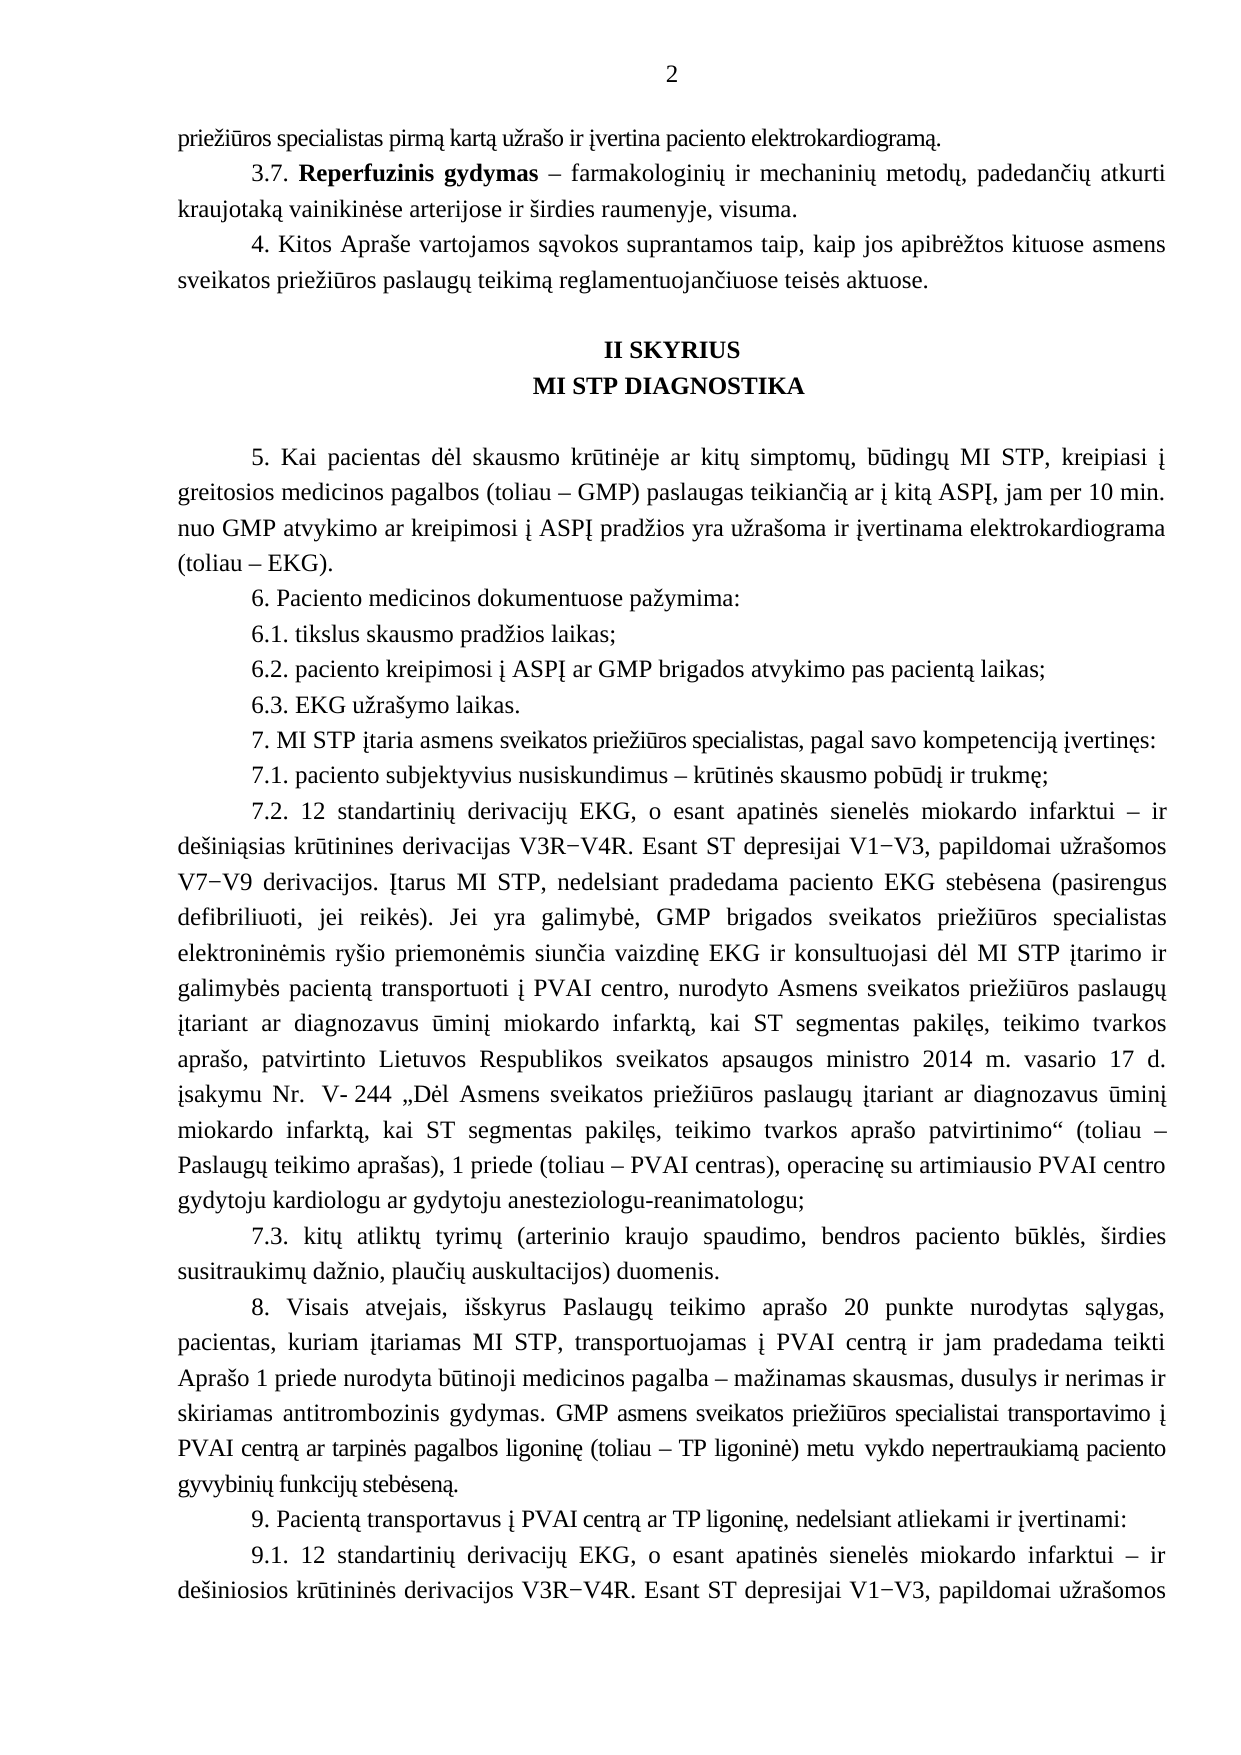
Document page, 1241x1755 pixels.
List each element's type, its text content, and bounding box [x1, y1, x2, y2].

text 6. Paciento medicinos dokumentuose pažymima: [177, 578, 1167, 614]
text 9.1. 12 standartinių derivacijų EKG, o esant apatinės sienelės miokardo infarktui – ir dešiniosios krūtininės derivacijos V3R−V4R. Esant ST depresijai V1−V3, papildomai užrašomos [177, 1535, 1167, 1606]
text MI STP DIAGNOSTIKA [177, 366, 1167, 401]
text 5. Kai pacientas dėl skausmo krūtinėje ar kitų simptomų, būdingų MI STP, kreipiasi į greitosios medicinos pagalbos (toliau – GMP) paslaugas teikiančią ar į kitą ASPĮ, jam per 10 min. nuo GMP atvykimo ar kreipimosi į ASPĮ pradžios yra užrašoma ir įvertinama elektrokardiograma (toliau – EKG). [177, 437, 1167, 578]
text 6.1. tikslus skausmo pradžios laikas; [177, 614, 1167, 649]
text II SKYRIUS [177, 331, 1167, 366]
text 7.3. kitų atliktų tyrimų (arterinio kraujo spaudimo, bendros paciento būklės, širdies susitraukimų dažnio, plaučių auskultacijos) duomenis. [177, 1216, 1167, 1287]
text 9. Pacientą transportavus į PVAI centrą ar TP ligoninę, nedelsiant atliekami ir įvertinami: [177, 1499, 1167, 1535]
text 7.2. 12 standartinių derivacijų EKG, o esant apatinės sienelės miokardo infarktui – ir dešiniąsias krūtinines derivacijas V3R−V4R. Esant ST depresijai V1−V3, papildomai užrašomos V7−V9 derivacijos. Įtarus MI STP, nedelsiant pradedama paciento EKG stebėsena (pasirengus defibriliuoti, jei reikės). Jei yra galimybė, GMP brigados sveikatos priežiūros specialistas elektroninėmis ryšio priemonėmis siunčia vaizdinę EKG ir konsultuojasi dėl MI STP įtarimo ir galimybės pacientą transportuoti į PVAI centro, nurodyto Asmens sveikatos priežiūros paslaugų įtariant ar diagnozavus ūminį miokardo infarktą, kai ST segmentas pakilęs, teikimo tvarkos aprašo, patvirtinto Lietuvos Respublikos sveikatos apsaugos ministro 2014 m. vasario 17 d. įsakymu Nr. V- 244 „Dėl Asmens sveikatos priežiūros paslaugų įtariant ar diagnozavus ūminį miokardo infarktą, kai ST segmentas pakilęs, teikimo tvarkos aprašo patvirtinimo“ (toliau – Paslaugų teikimo aprašas), 1 priede (toliau – PVAI centras), operacinę su artimiausio PVAI centro gydytoju kardiologu ar gydytoju anesteziologu-reanimatologu; [177, 791, 1167, 1216]
text 4. Kitos Apraše vartojamos sąvokos suprantamos taip, kaip jos apibrėžtos kituose asmens sveikatos priežiūros paslaugų teikimą reglamentuojančiuose teisės aktuose. [177, 224, 1167, 295]
text 6.3. EKG užrašymo laikas. [177, 685, 1167, 720]
text 7.1. paciento subjektyvius nusiskundimus – krūtinės skausmo pobūdį ir trukmę; [177, 756, 1167, 791]
text 3.7. Reperfuzinis gydymas – farmakologinių ir mechaninių metodų, padedančių atkurti kraujotaką vainikinėse arterijose ir širdies raumenyje, visuma. [177, 153, 1167, 224]
text 7. MI STP įtaria asmens sveikatos priežiūros specialistas, pagal savo kompetenciją įvertinęs: [177, 720, 1167, 756]
text 8. Visais atvejais, išskyrus Paslaugų teikimo aprašo 20 punkte nurodytas sąlygas, pacientas, kuriam įtariamas MI STP, transportuojamas į PVAI centrą ir jam pradedama teikti Aprašo 1 priede nurodyta būtinoji medicinos pagalba – mažinamas skausmas, dusulys ir nerimas ir skiriamas antitrombozinis gydymas. GMP asmens sveikatos priežiūros specialistai transportavimo į PVAI centrą ar tarpinės pagalbos ligoninę (toliau – TP ligoninė) metu vykdo nepertraukiamą paciento gyvybinių funkcijų stebėseną. [177, 1287, 1167, 1499]
text priežiūros specialistas pirmą kartą užrašo ir įvertina paciento elektrokardiogramą. [177, 118, 1167, 153]
text 6.2. paciento kreipimosi į ASPĮ ar GMP brigados atvykimo pas pacientą laikas; [177, 649, 1167, 685]
